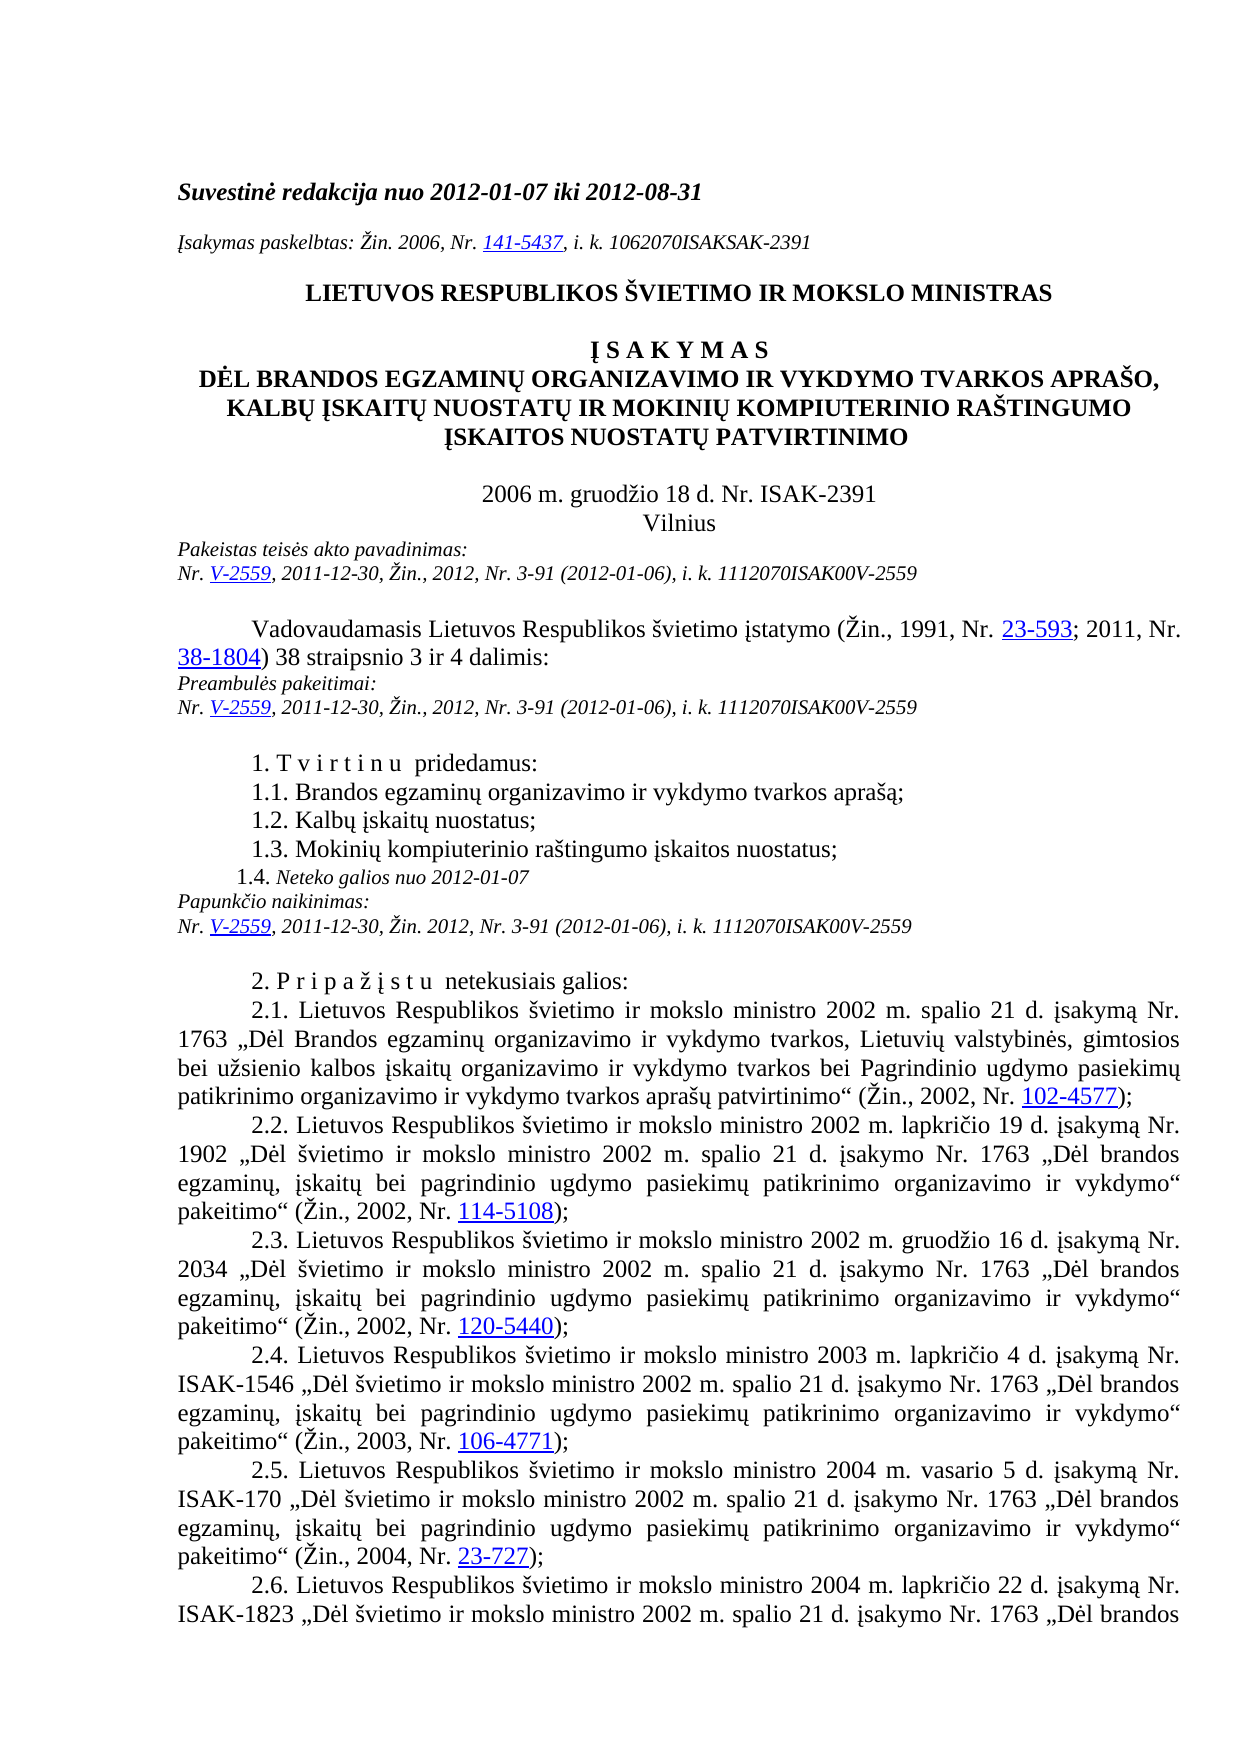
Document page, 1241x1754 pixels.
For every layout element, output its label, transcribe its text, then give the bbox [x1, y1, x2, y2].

text 1.1. Brandos egzaminų organizavimo ir vykdymo tvarkos aprašą; [177, 777, 1181, 806]
text 1.4. Neteko galios nuo 2012-01-07 [177, 863, 1181, 889]
text Įsakymas paskelbtas: Žin. 2006, Nr. 141-5437, i. k. 1062070ISAKSAK-2391 [177, 230, 1181, 254]
text 2. Pripažįstu netekusiais galios: [177, 966, 1181, 995]
text Papunkčio naikinimas: [177, 889, 1181, 913]
text 2.5. Lietuvos Respublikos švietimo ir mokslo ministro 2004 m. vasario 5 d. įsakymą Nr. ISAK-170 „Dėl švietimo ir mokslo ministro 2002 m. spalio 21 d. įsakymo Nr. 1763 „Dėl brandos egzaminų, įskaitų bei pagrindinio ugdymo pasiekimų patikrinimo organizavimo ir vykdymo“ pakeitimo“ (Žin., 2004, Nr. 23-727); [177, 1455, 1181, 1570]
text Vilnius [177, 508, 1181, 537]
text 2.6. Lietuvos Respublikos švietimo ir mokslo ministro 2004 m. lapkričio 22 d. įsakymą Nr. ISAK-1823 „Dėl švietimo ir mokslo ministro 2002 m. spalio 21 d. įsakymo Nr. 1763 „Dėl brandos [177, 1570, 1181, 1628]
text 2006 m. gruodžio 18 d. Nr. ISAK-2391 [177, 479, 1181, 508]
text DĖL BRANDOS EGZAMINŲ ORGANIZAVIMO IR VYKDYMO TVARKOS APRAŠO, KALBŲ ĮSKAITŲ NUOSTATŲ IR MOKINIŲ KOMPIUTERINIO RAŠTINGUMO ĮSKAITOS NUOSTATŲ PATVIRTINIMO [177, 364, 1181, 451]
text Nr. V-2559, 2011-12-30, Žin. 2012, Nr. 3-91 (2012-01-06), i. k. 1112070ISAK00V-2559 [177, 913, 1181, 938]
text Vadovaudamasis Lietuvos Respublikos švietimo įstatymo (Žin., 1991, Nr. 23-593; 2011, Nr. 38-1804) 38 straipsnio 3 ir 4 dalimis: [177, 614, 1181, 671]
text LIETUVOS RESPUBLIKOS ŠVIETIMO IR MOKSLO MINISTRAS [177, 278, 1181, 307]
text 2.3. Lietuvos Respublikos švietimo ir mokslo ministro 2002 m. gruodžio 16 d. įsakymą Nr. 2034 „Dėl švietimo ir mokslo ministro 2002 m. spalio 21 d. įsakymo Nr. 1763 „Dėl brandos egzaminų, įskaitų bei pagrindinio ugdymo pasiekimų patikrinimo organizavimo ir vykdymo“ pakeitimo“ (Žin., 2002, Nr. 120-5440); [177, 1225, 1181, 1340]
text 1.3. Mokinių kompiuterinio raštingumo įskaitos nuostatus; [177, 834, 1181, 863]
text 2.4. Lietuvos Respublikos švietimo ir mokslo ministro 2003 m. lapkričio 4 d. įsakymą Nr. ISAK-1546 „Dėl švietimo ir mokslo ministro 2002 m. spalio 21 d. įsakymo Nr. 1763 „Dėl brandos egzaminų, įskaitų bei pagrindinio ugdymo pasiekimų patikrinimo organizavimo ir vykdymo“ pakeitimo“ (Žin., 2003, Nr. 106-4771); [177, 1340, 1181, 1455]
text 1. Tvirtinu pridedamus: [177, 748, 1181, 777]
text Į S A K Y M A S [177, 336, 1181, 364]
text Suvestinė redakcija nuo 2012-01-07 iki 2012-08-31 [177, 177, 1181, 206]
text Nr. V-2559, 2011-12-30, Žin., 2012, Nr. 3-91 (2012-01-06), i. k. 1112070ISAK00V-2559 [177, 561, 1181, 585]
text Pakeistas teisės akto pavadinimas: [177, 537, 1181, 561]
text Nr. V-2559, 2011-12-30, Žin., 2012, Nr. 3-91 (2012-01-06), i. k. 1112070ISAK00V-2559 [177, 695, 1181, 719]
text 2.1. Lietuvos Respublikos švietimo ir mokslo ministro 2002 m. spalio 21 d. įsakymą Nr. 1763 „Dėl Brandos egzaminų organizavimo ir vykdymo tvarkos, Lietuvių valstybinės, gimtosios bei užsienio kalbos įskaitų organizavimo ir vykdymo tvarkos bei Pagrindinio ugdymo pasiekimų patikrinimo organizavimo ir vykdymo tvarkos aprašų patvirtinimo“ (Žin., 2002, Nr. 102-4577); [177, 995, 1181, 1110]
text Preambulės pakeitimai: [177, 671, 1181, 695]
text 2.2. Lietuvos Respublikos švietimo ir mokslo ministro 2002 m. lapkričio 19 d. įsakymą Nr. 1902 „Dėl švietimo ir mokslo ministro 2002 m. spalio 21 d. įsakymo Nr. 1763 „Dėl brandos egzaminų, įskaitų bei pagrindinio ugdymo pasiekimų patikrinimo organizavimo ir vykdymo“ pakeitimo“ (Žin., 2002, Nr. 114-5108); [177, 1110, 1181, 1225]
text 1.2. Kalbų įskaitų nuostatus; [177, 806, 1181, 834]
